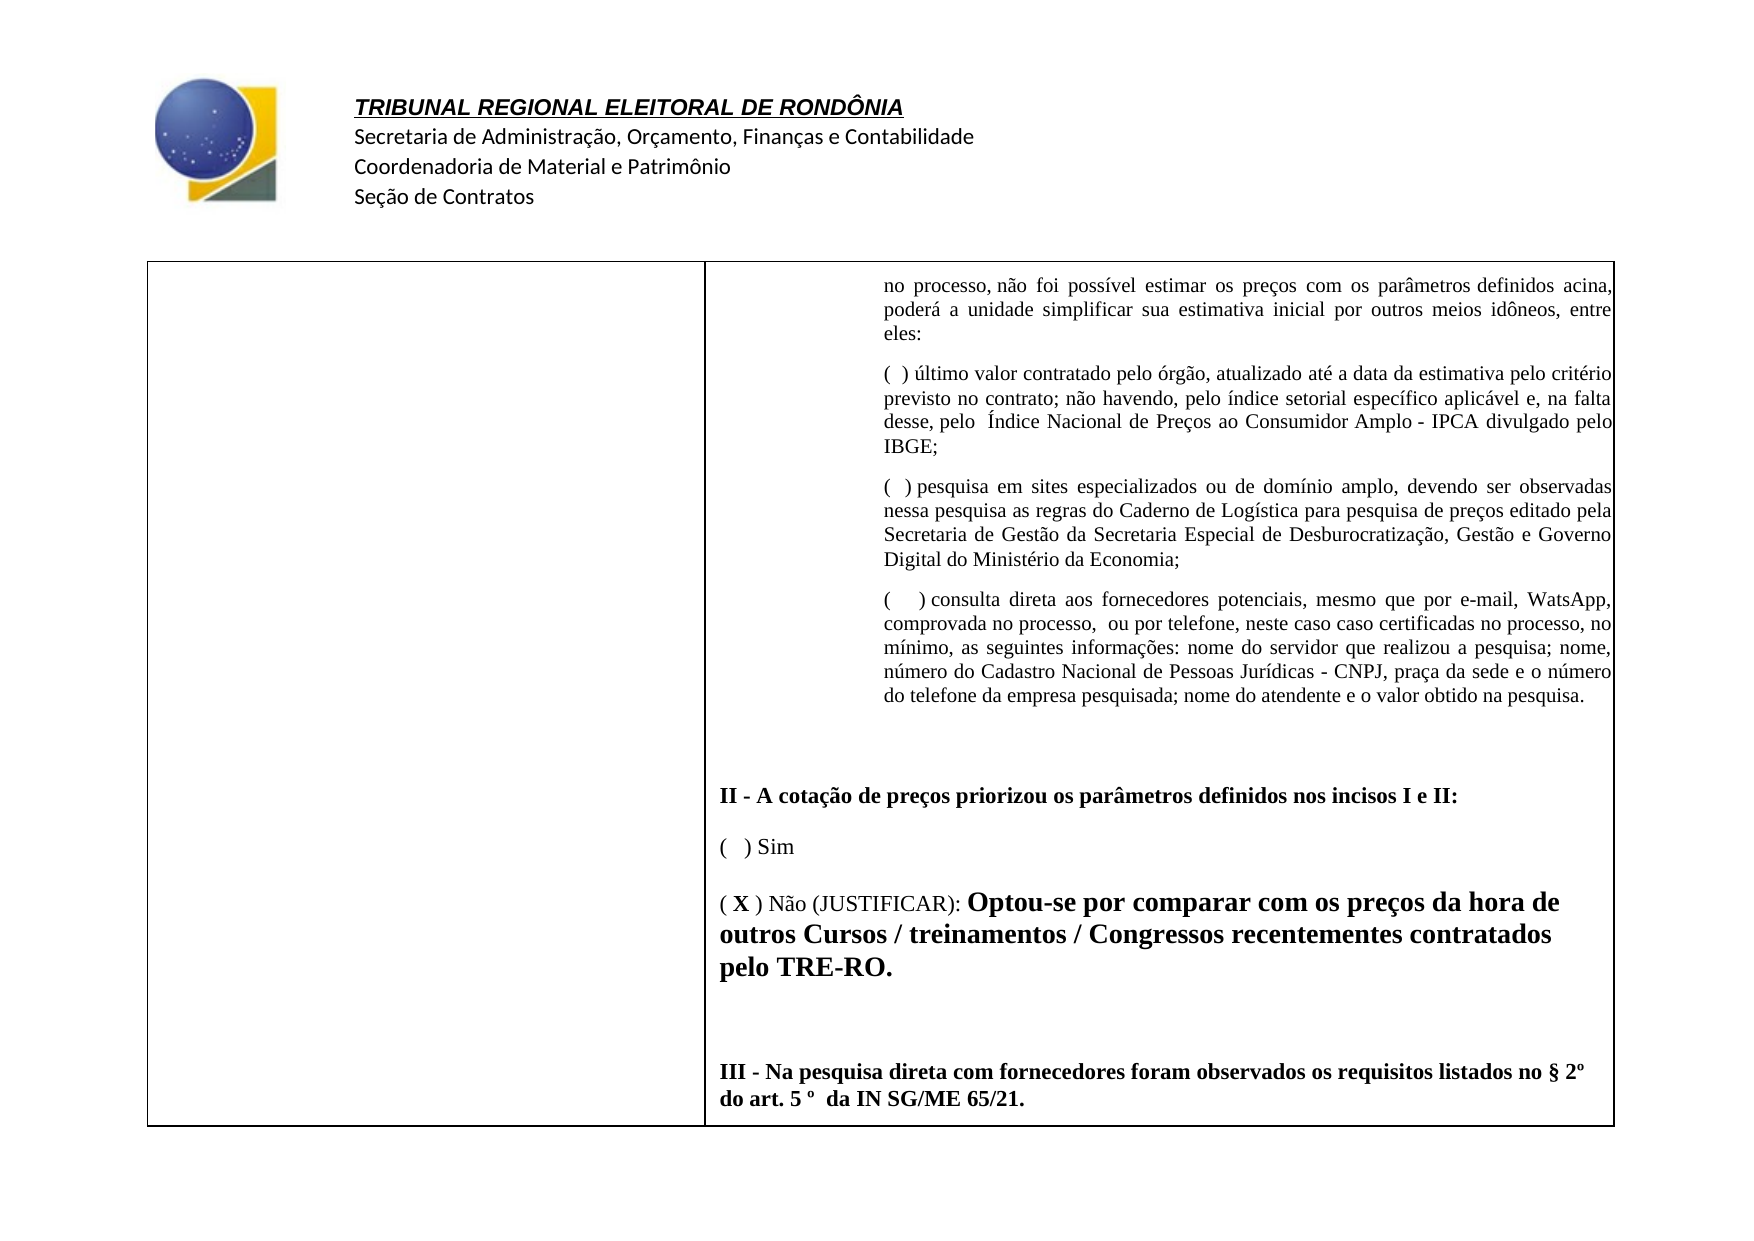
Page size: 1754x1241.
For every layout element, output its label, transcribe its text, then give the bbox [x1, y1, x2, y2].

table_cell no processo, não foi possível estimar os preços com os parâmetros definidos acina, poderá a unidade simplificar sua estimativa inicial por outros meios idôneos, entre eles: ( ) último valor contratado pelo órgão, atualizado até a data da estimativa pelo critério previsto no contrato; não havendo, pelo índice setorial específico aplicável e, na falta desse, pelo Índice Nacional de Preços ao Consumidor Amplo - IPCA divulgado pelo IBGE; ( ) pesquisa em sites especializados ou de domínio amplo, devendo ser observadas nessa pesquisa as regras do Caderno de Logística para pesquisa de preços editado pela Secretaria de Gestão da Secretaria Especial de Desburocratização, Gestão e Governo Digital do Ministério da Economia; ( ) consulta direta aos fornecedores potenciais, mesmo que por e-mail, WatsApp, comprovada no processo, ou por telefone, neste caso caso certificadas no processo, no mínimo, as seguintes informações: nome do servidor que realizou a pesquisa; nome, número do Cadastro Nacional de Pessoas Jurídicas - CNPJ, praça da sede e o número do telefone da empresa pesquisada; nome do atendente e o valor obtido na pesquisa. II - A cotação de preços priorizou os parâmetros definidos nos incisos I e II: ( ) Sim ( X ) Não (JUSTIFICAR): Optou-se por comparar com os preços da hora de outros Cursos / treinamentos / Congressos recentementes contratados pelo TRE-RO. III - Na pesquisa direta com fornecedores foram observados os requisitos listados no § 2º do art. 5 º da IN SG/ME 65/21. [706, 262, 1613, 1125]
table_cell [148, 262, 704, 1125]
